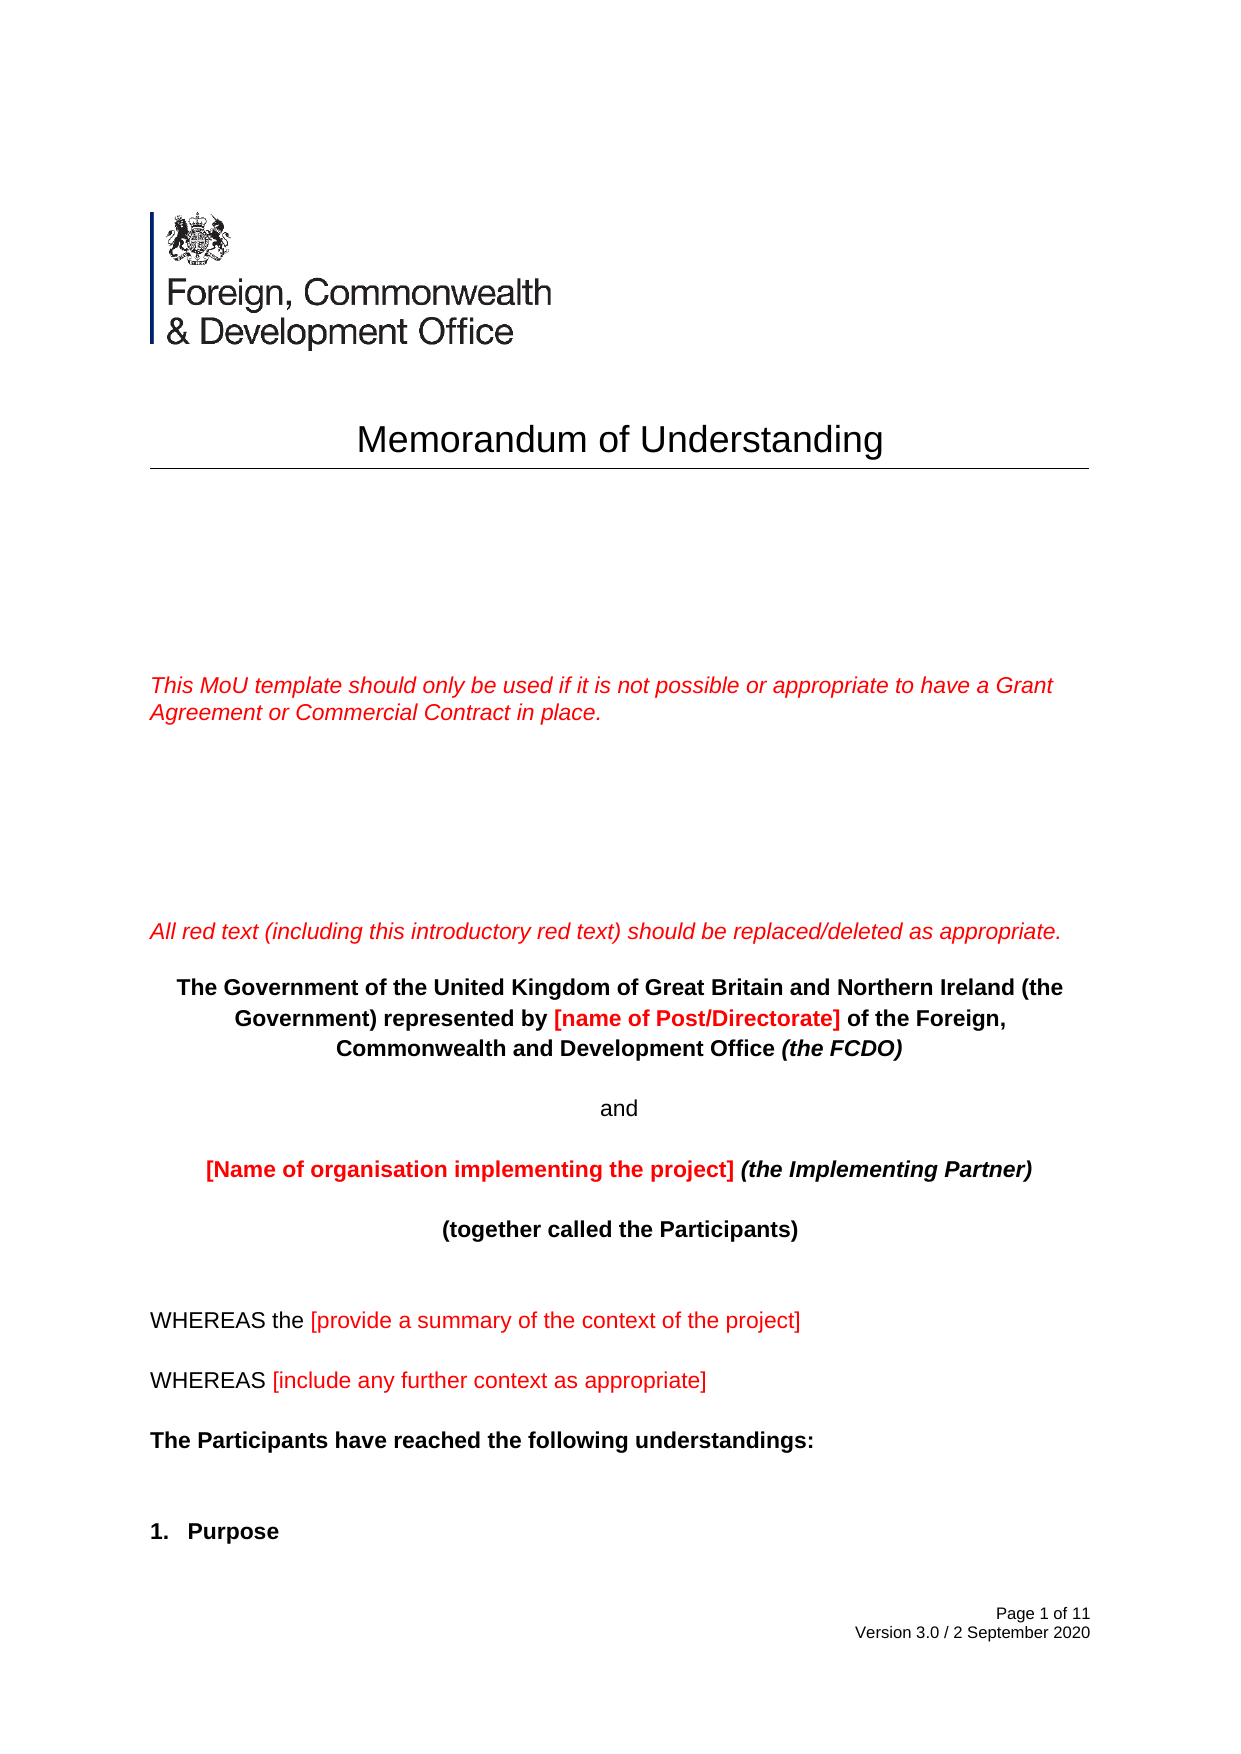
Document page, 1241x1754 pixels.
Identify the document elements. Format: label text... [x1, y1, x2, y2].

text Memorandum of Understanding [150, 417, 1090, 460]
text The Government of the United Kingdom of Great Britain and Northern Ireland (the Government) represented by [name of Post/Directorate] of the Foreign, Commonwealth and Development Office (the FCDO) [150, 974, 1090, 1061]
text All red text (including this introductory red text) should be replaced/deleted as appropriate. [150, 918, 1090, 944]
list Purpose [150, 1518, 1090, 1544]
text This MoU template should only be used if it is not possible or appropriate to have a Grant Agreement or Commercial Contract in place. [150, 672, 1090, 725]
text The Participants have reached the following understandings: [150, 1427, 1090, 1454]
text and [525, 1095, 1090, 1122]
text [Name of organisation implementing the project] (the Implementing Partner) [150, 1156, 1090, 1182]
text WHEREAS the [provide a summary of the context of the project] [150, 1307, 1090, 1333]
text WHEREAS [include any further context as appropriate] [150, 1367, 1090, 1393]
text (together called the Participants) [150, 1216, 1090, 1242]
